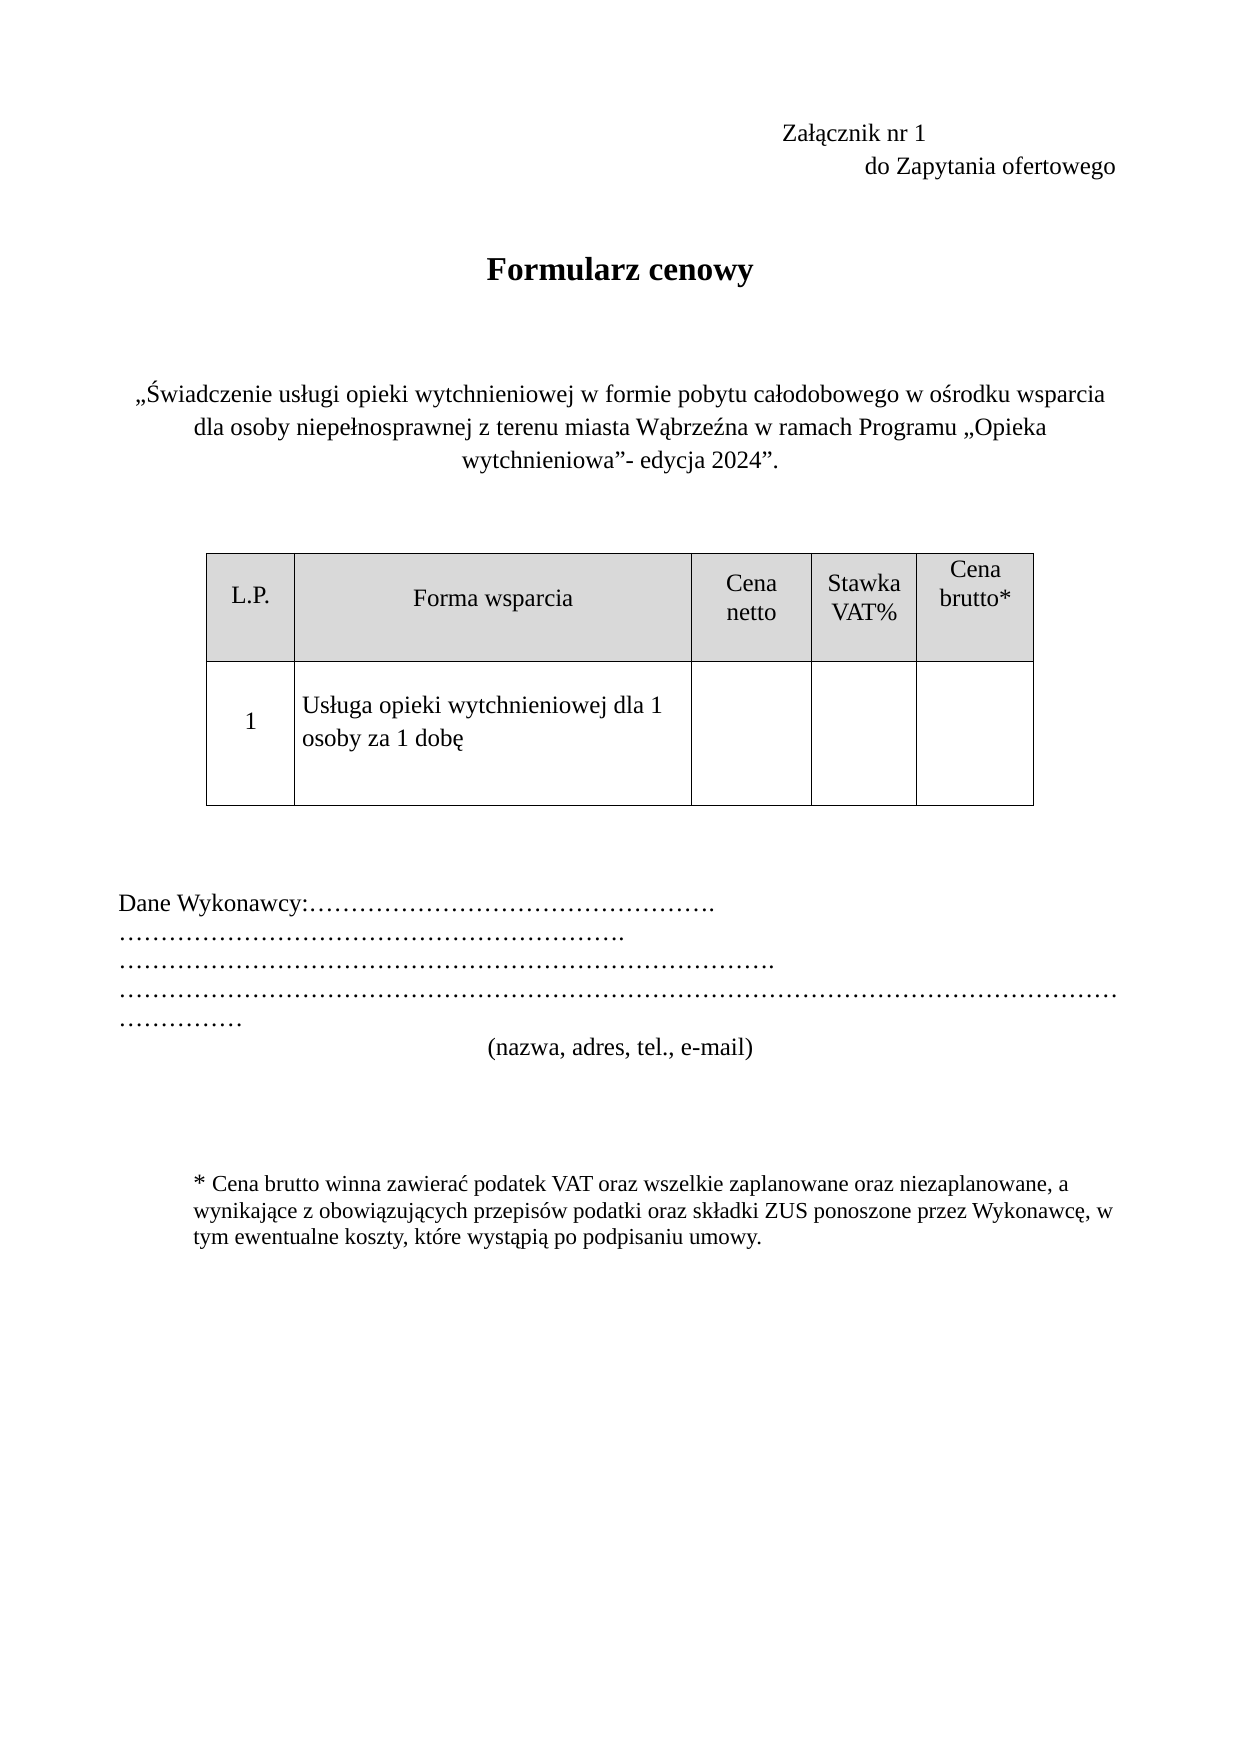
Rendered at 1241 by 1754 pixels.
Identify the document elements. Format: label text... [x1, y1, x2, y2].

table_header Cena netto [692, 554, 811, 661]
text Dane Wykonawcy:………………………………………….…………………………………………………….…………………………………………………………………….……………………………………………………………………………………………………………………… [118, 888, 1122, 1032]
table_header Stawka VAT% [812, 554, 916, 661]
table_header Cena brutto* [917, 554, 1033, 661]
table_cell Usługa opieki wytchnieniowej dla 1 osoby za 1 dobę [295, 662, 691, 804]
text „Świadczenie usługi opieki wytchnieniowej w formie pobytu całodobowego w ośrodku wsparcia dla osoby niepełnosprawnej z terenu miasta Wąbrzeźna w ramach Programu „Opieka wytchnieniowa”- edycja 2024”. [118, 379, 1122, 474]
text do Zapytania ofertowego [118, 151, 1122, 180]
table_cell [691, 806, 877, 859]
table_header Forma wsparcia [295, 554, 691, 661]
table_cell [917, 662, 1033, 804]
list * Cena brutto winna zawierać podatek VAT oraz wszelkie zaplanowane oraz niezaplanowane, a wynikające z obowiązujących przepisów podatki oraz składki ZUS ponoszone przez Wykonawcę, w tym ewentualne koszty, które wystąpią po podpisaniu umowy. [193, 1168, 1122, 1250]
table_cell [295, 806, 691, 859]
table_cell [917, 806, 1034, 859]
table_cell [692, 662, 811, 804]
text (nazwa, adres, tel., e-mail) [118, 1032, 1122, 1061]
text Formularz cenowy [118, 249, 1122, 288]
table_cell [206, 806, 294, 859]
table_cell [812, 662, 916, 804]
table_header L.P. [207, 554, 294, 661]
table_cell 1 [207, 662, 294, 804]
table_cell [877, 806, 917, 859]
text Załącznik nr 1 [118, 118, 1122, 147]
